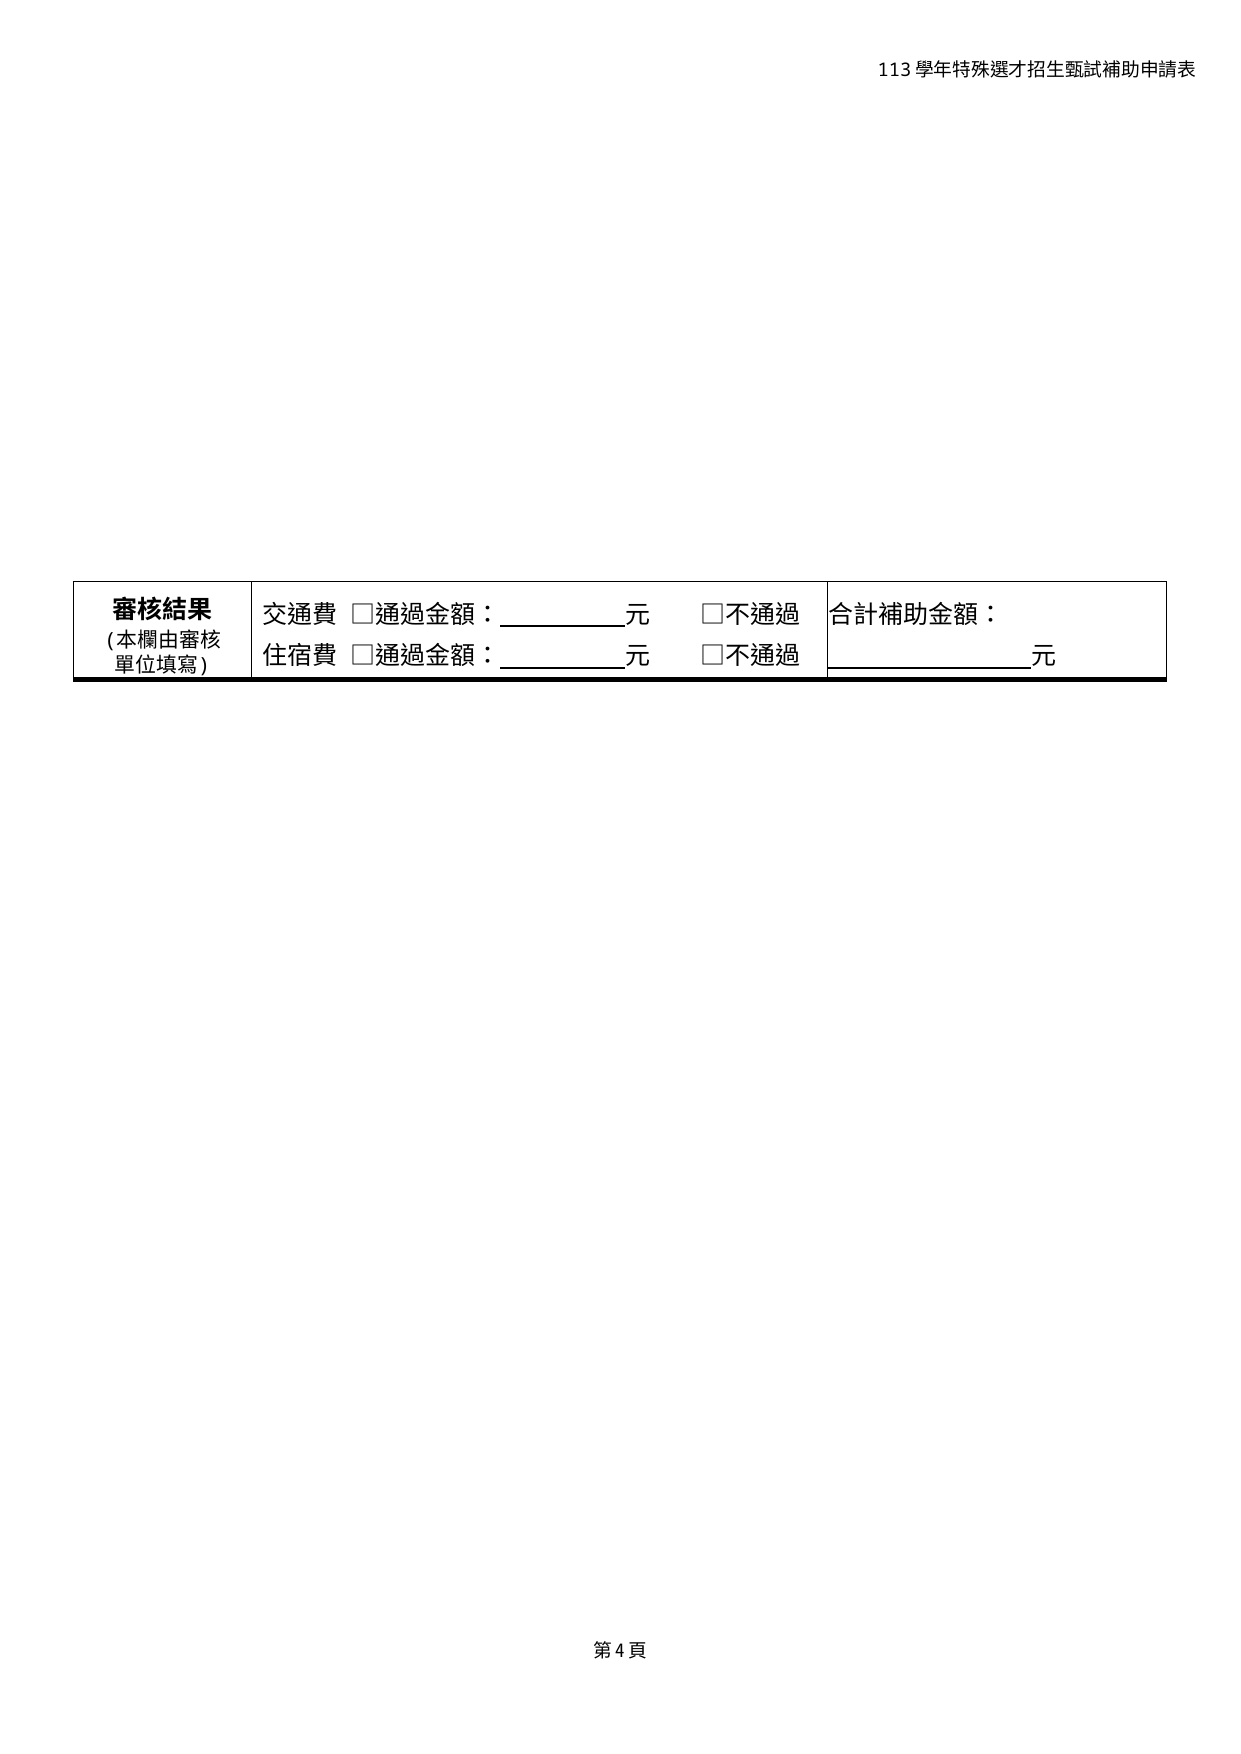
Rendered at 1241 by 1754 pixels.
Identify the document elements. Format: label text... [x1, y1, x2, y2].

table_cell 審核結果 (本欄由審核 單位填寫) [74, 582, 251, 677]
table_cell 合計補助金額： 元 [828, 582, 1166, 677]
table_cell 交通費 □通過金額： 元 □不通過 住宿費 □通過金額： 元 □不通過 [252, 582, 827, 677]
